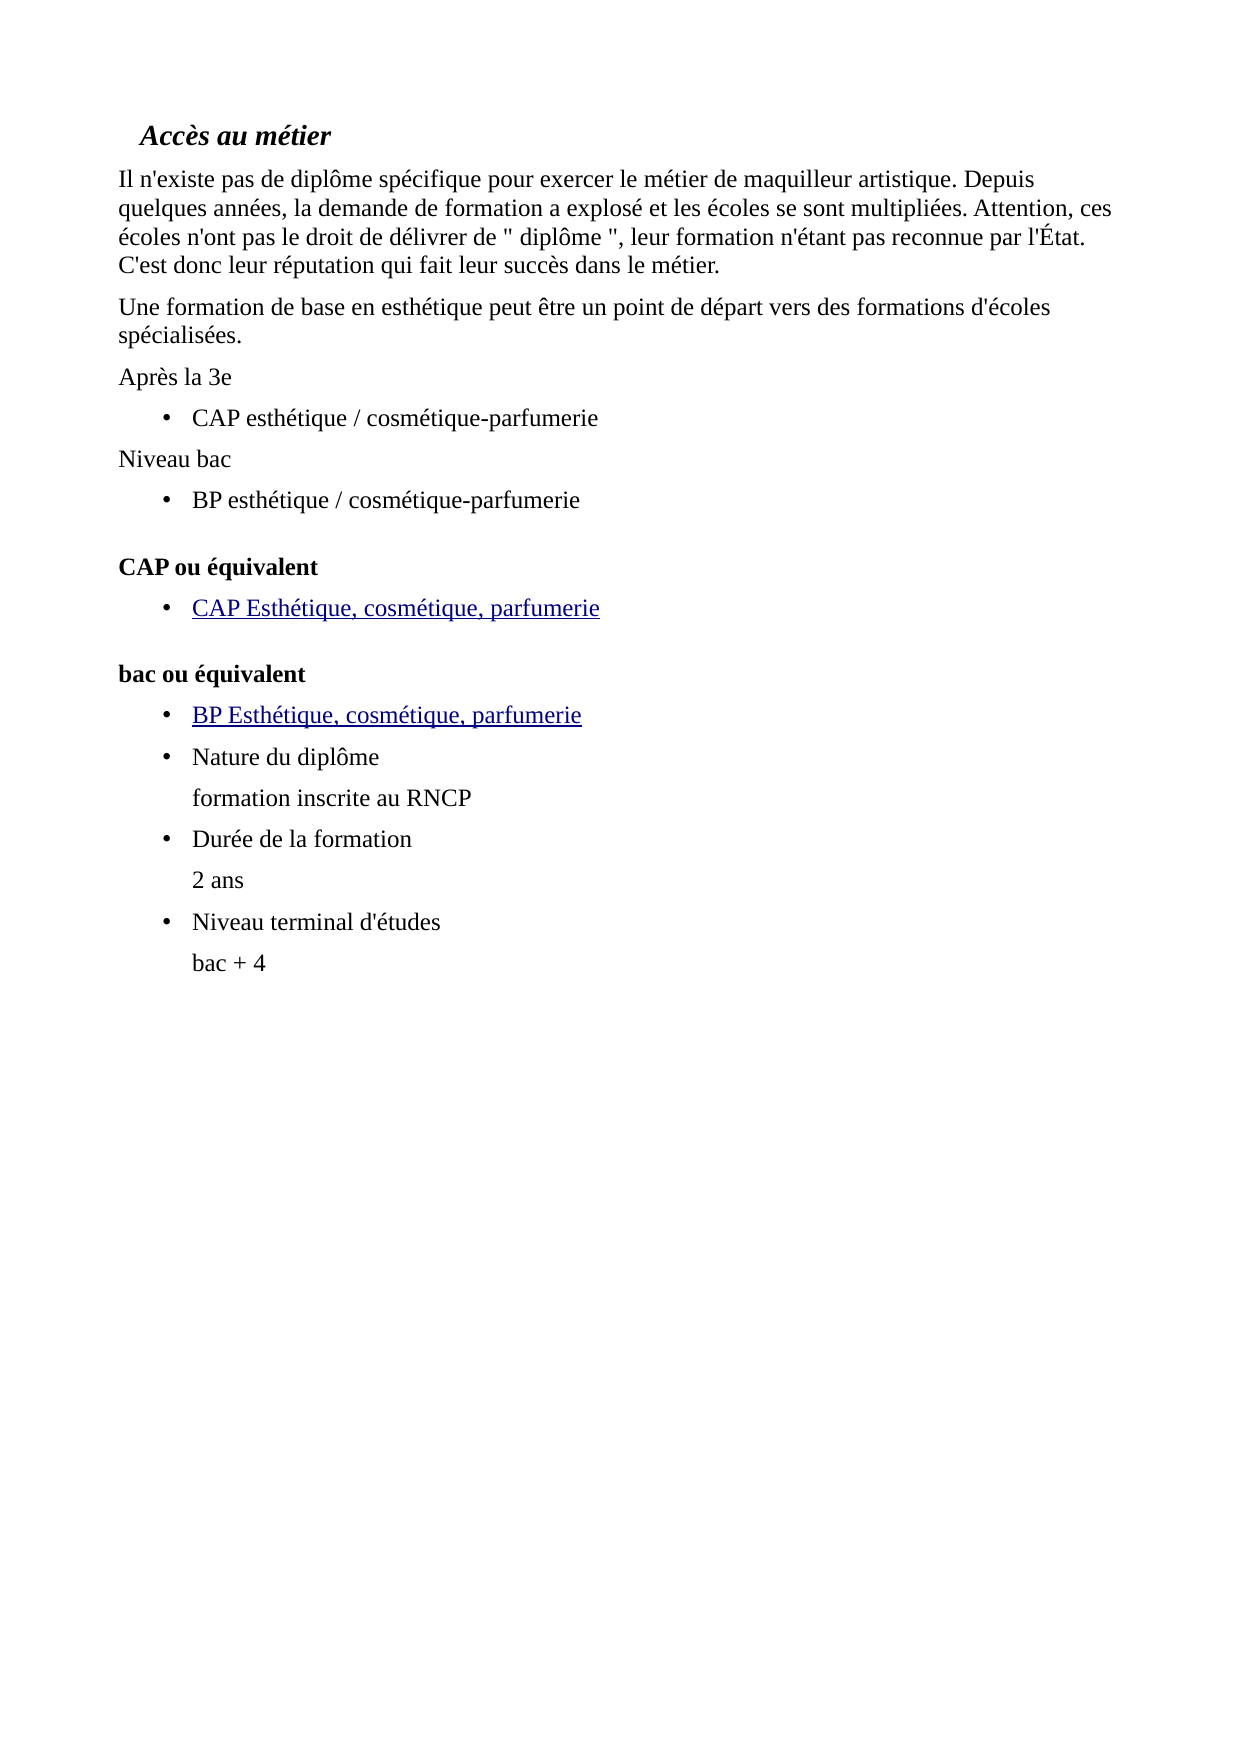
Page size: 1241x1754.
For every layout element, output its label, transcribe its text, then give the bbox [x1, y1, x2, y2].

text Il n'existe pas de diplôme spécifique pour exercer le métier de maquilleur artistique. Depuis quelques années, la demande de formation a explosé et les écoles se sont multipliées. Attention, ces écoles n'ont pas le droit de délivrer de " diplôme ", leur formation n'étant pas reconnue par l'État. C'est donc leur réputation qui fait leur succès dans le métier. [118, 164, 1122, 279]
list Durée de la formation [162, 824, 1122, 853]
subtitle CAP ou équivalent [118, 552, 1122, 580]
list Nature du diplôme [162, 742, 1122, 770]
text Une formation de base en esthétique peut être un point de départ vers des formations d'écoles spécialisées. [118, 292, 1122, 349]
list formation inscrite au RNCP [162, 783, 1122, 812]
list CAP Esthétique, cosmétique, parfumerie [162, 593, 1122, 622]
list BP Esthétique, cosmétique, parfumerie [162, 700, 1122, 729]
text Niveau bac [118, 444, 1122, 473]
text Après la 3e [118, 362, 1122, 390]
list Niveau terminal d'études [162, 907, 1122, 935]
list 2 ans [162, 865, 1122, 894]
list BP esthétique / cosmétique-parfumerie [162, 485, 1122, 514]
subtitle Accès au métier [118, 118, 1122, 152]
subtitle bac ou équivalent [118, 659, 1122, 688]
list CAP esthétique / cosmétique-parfumerie [162, 403, 1122, 432]
list bac + 4 [162, 948, 1122, 977]
